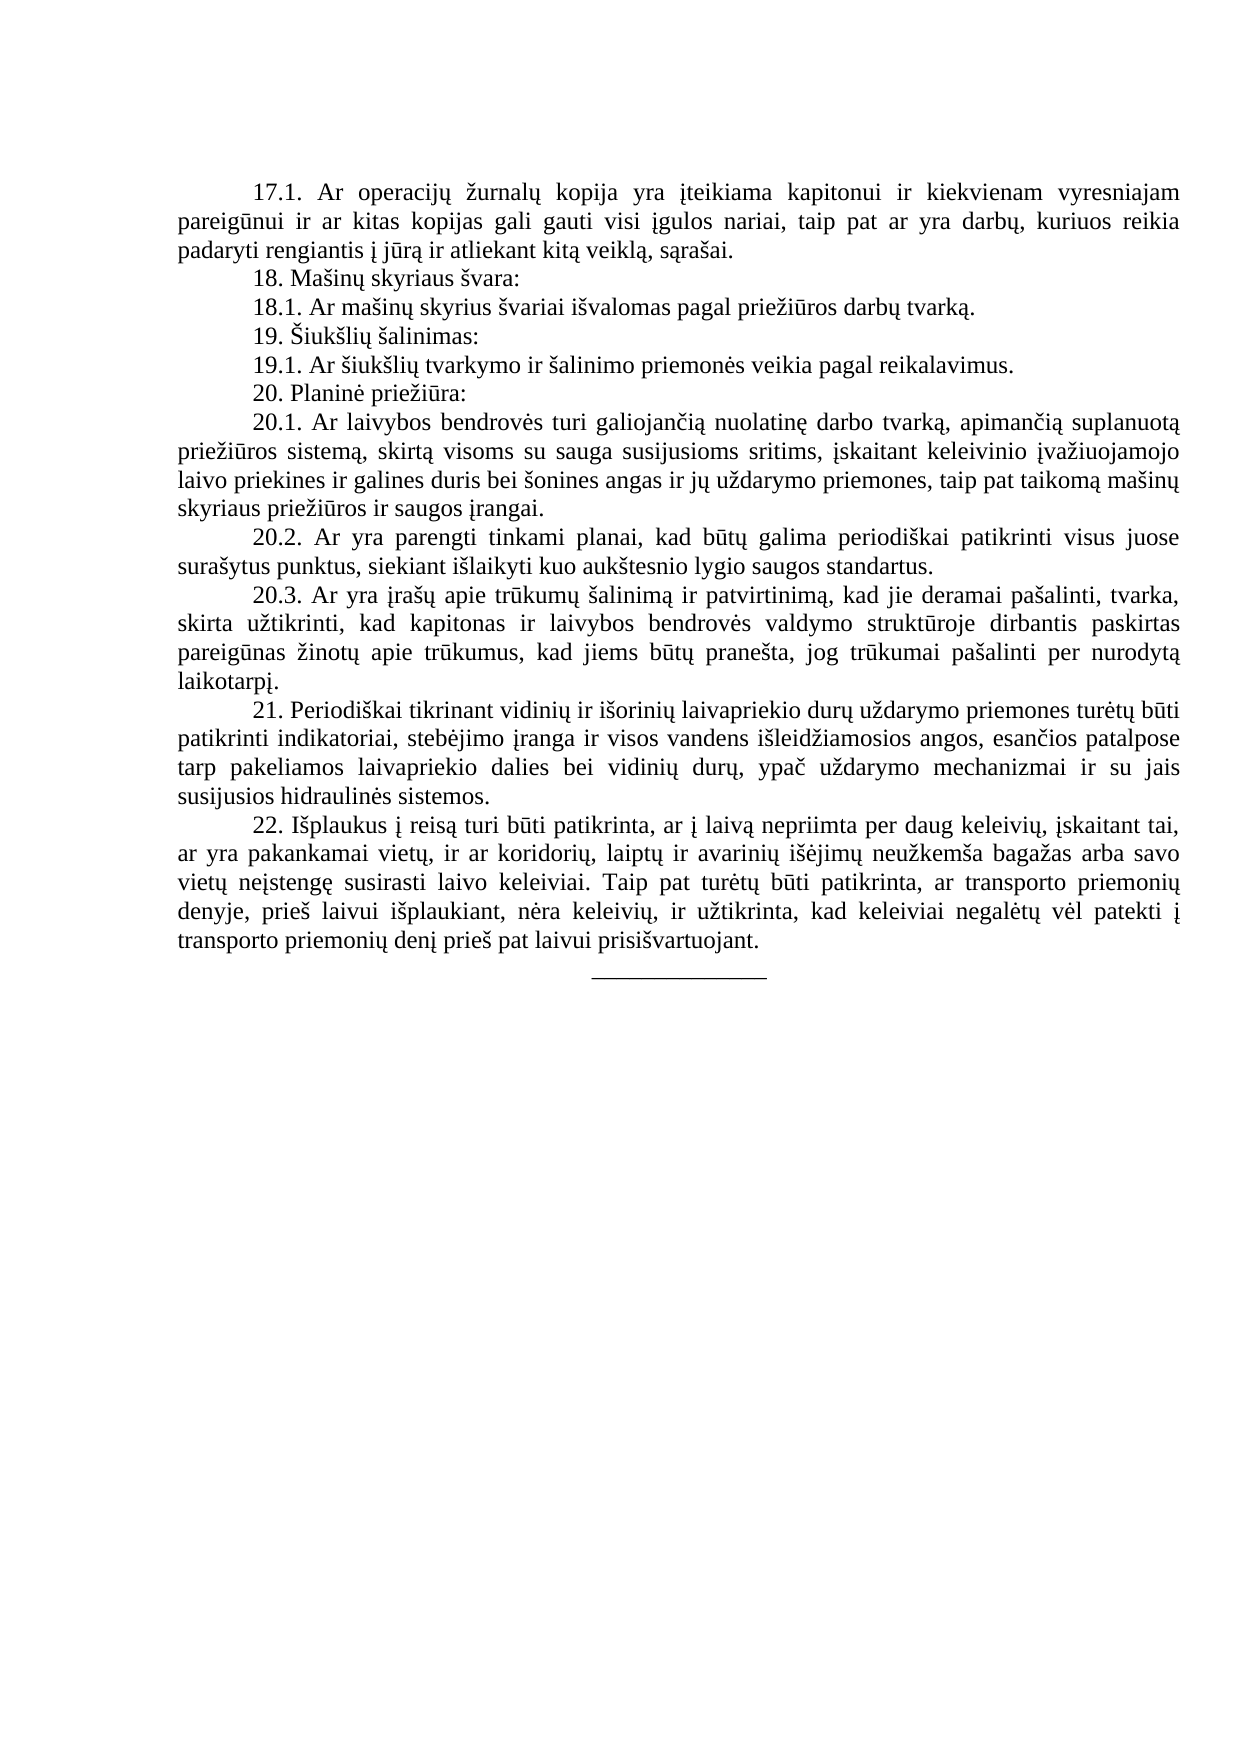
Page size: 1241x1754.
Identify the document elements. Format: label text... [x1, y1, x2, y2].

text 18. Mašinų skyriaus švara: [177, 263, 1181, 292]
text 20.2. Ar yra parengti tinkami planai, kad būtų galima periodiškai patikrinti visus juose surašytus punktus, siekiant išlaikyti kuo aukštesnio lygio saugos standartus. [177, 522, 1181, 580]
text 19. Šiukšlių šalinimas: [177, 321, 1181, 350]
text 20. Planinė priežiūra: [177, 378, 1181, 407]
text ______________ [177, 953, 1181, 982]
text 18.1. Ar mašinų skyrius švariai išvalomas pagal priežiūros darbų tvarką. [177, 292, 1181, 321]
text 21. Periodiškai tikrinant vidinių ir išorinių laivapriekio durų uždarymo priemones turėtų būti patikrinti indikatoriai, stebėjimo įranga ir visos vandens išleidžiamosios angos, esančios patalpose tarp pakeliamos laivapriekio dalies bei vidinių durų, ypač uždarymo mechanizmai ir su jais susijusios hidraulinės sistemos. [177, 695, 1181, 810]
text 20.3. Ar yra įrašų apie trūkumų šalinimą ir patvirtinimą, kad jie deramai pašalinti, tvarka, skirta užtikrinti, kad kapitonas ir laivybos bendrovės valdymo struktūroje dirbantis paskirtas pareigūnas žinotų apie trūkumus, kad jiems būtų pranešta, jog trūkumai pašalinti per nurodytą laikotarpį. [177, 580, 1181, 695]
text 20.1. Ar laivybos bendrovės turi galiojančią nuolatinę darbo tvarką, apimančią suplanuotą priežiūros sistemą, skirtą visoms su sauga susijusioms sritims, įskaitant keleivinio įvažiuojamojo laivo priekines ir galines duris bei šonines angas ir jų uždarymo priemones, taip pat taikomą mašinų skyriaus priežiūros ir saugos įrangai. [177, 407, 1181, 522]
text 17.1. Ar operacijų žurnalų kopija yra įteikiama kapitonui ir kiekvienam vyresniajam pareigūnui ir ar kitas kopijas gali gauti visi įgulos nariai, taip pat ar yra darbų, kuriuos reikia padaryti rengiantis į jūrą ir atliekant kitą veiklą, sąrašai. [177, 177, 1181, 263]
text 22. Išplaukus į reisą turi būti patikrinta, ar į laivą nepriimta per daug keleivių, įskaitant tai, ar yra pakankamai vietų, ir ar koridorių, laiptų ir avarinių išėjimų neužkemša bagažas arba savo vietų neįstengę susirasti laivo keleiviai. Taip pat turėtų būti patikrinta, ar transporto priemonių denyje, prieš laivui išplaukiant, nėra keleivių, ir užtikrinta, kad keleiviai negalėtų vėl patekti į transporto priemonių denį prieš pat laivui prisišvartuojant. [177, 810, 1181, 953]
text 19.1. Ar šiukšlių tvarkymo ir šalinimo priemonės veikia pagal reikalavimus. [177, 350, 1181, 378]
